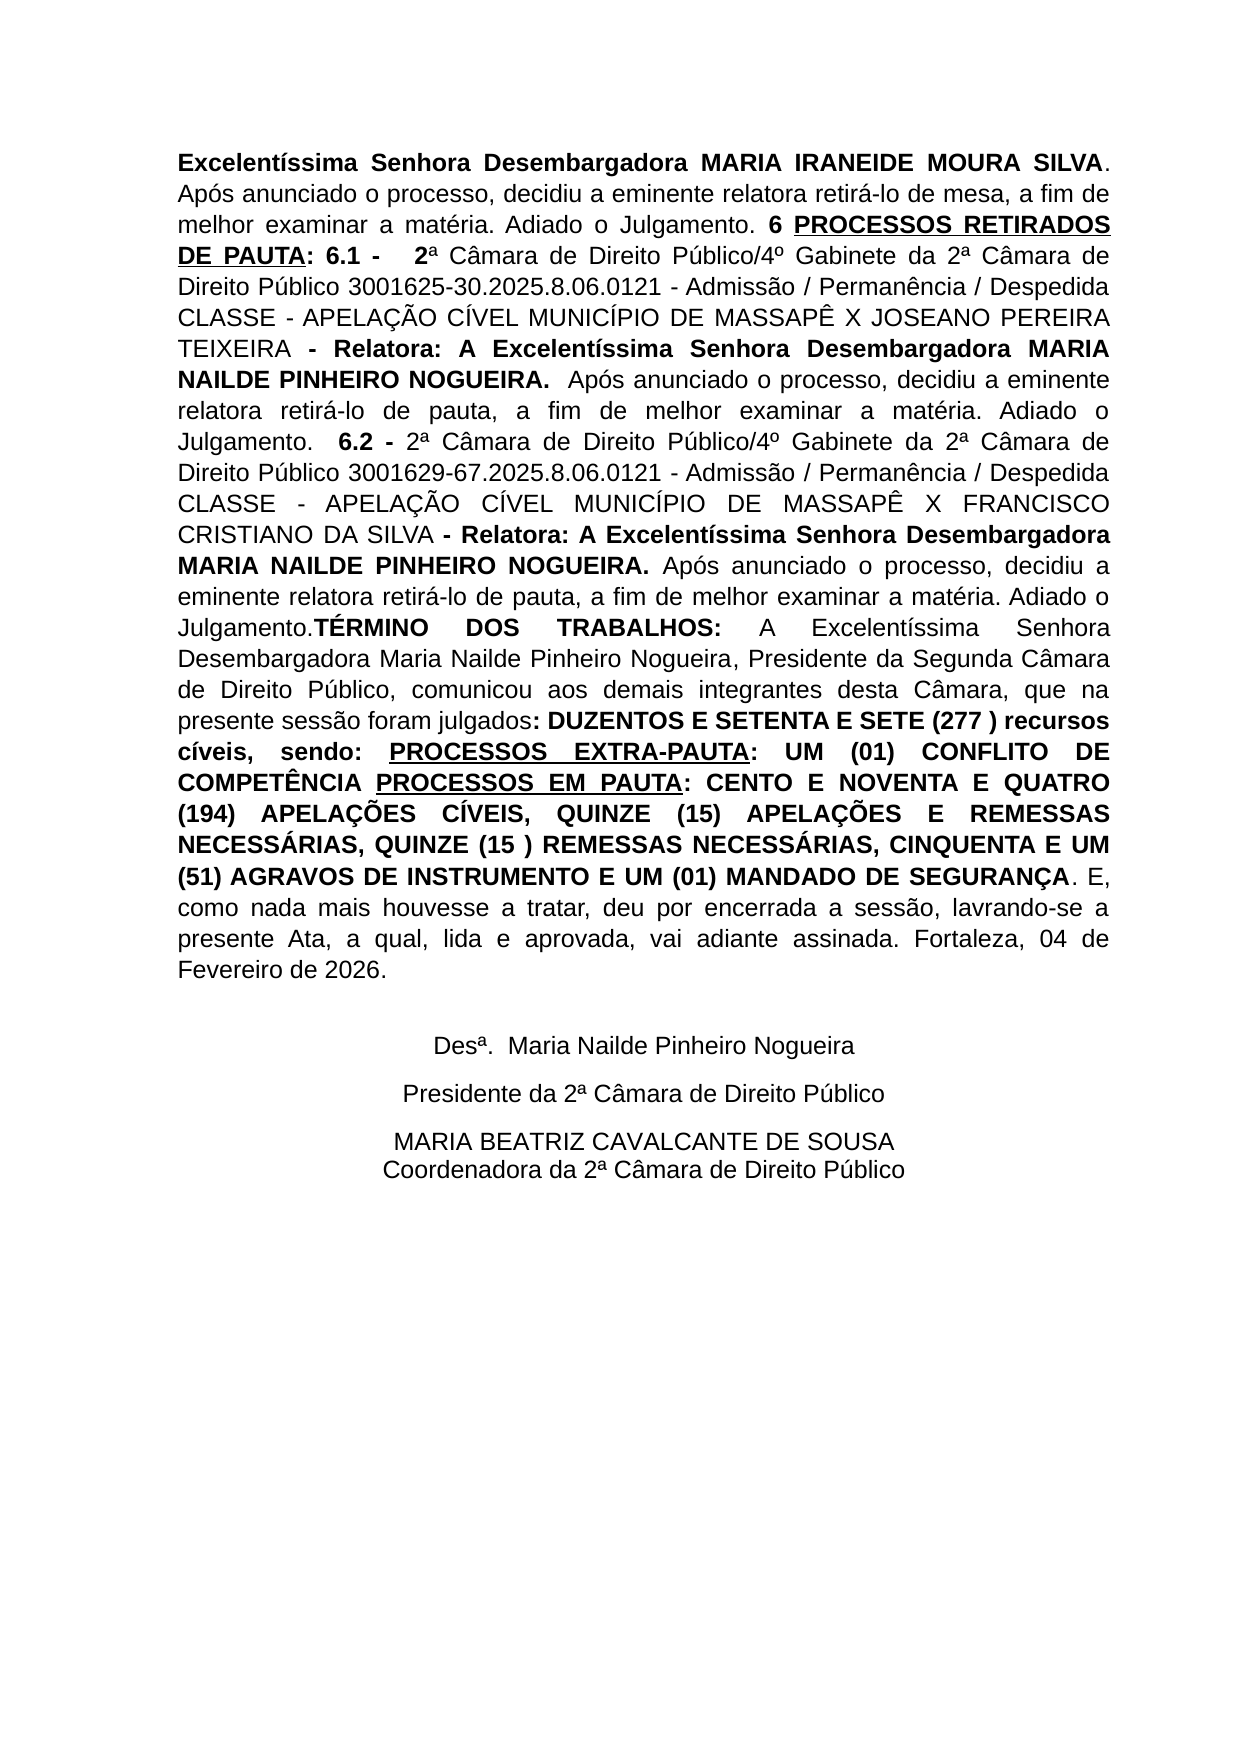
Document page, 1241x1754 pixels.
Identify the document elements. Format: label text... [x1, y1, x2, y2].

text Coordenadora da 2ª Câmara de Direito Público [177, 1156, 1111, 1184]
text Presidente da 2ª Câmara de Direito Público [177, 1079, 1111, 1108]
text Excelentíssima Senhora Desembargadora MARIA IRANEIDE MOURA SILVA. Após anunciado o processo, decidiu a eminente relatora retirá-lo de mesa, a fim de melhor examinar a matéria. Adiado o Julgamento. 6 PROCESSOS RETIRADOS DE PAUTA: 6.1 - 2ª Câmara de Direito Público/4º Gabinete da 2ª Câmara de Direito Público 3001625-30.2025.8.06.0121 - Admissão / Permanência / Despedida CLASSE - APELAÇÃO CÍVEL MUNICÍPIO DE MASSAPÊ X JOSEANO PEREIRA TEIXEIRA - Relatora: A Excelentíssima Senhora Desembargadora MARIA NAILDE PINHEIRO NOGUEIRA. Após anunciado o processo, decidiu a eminente relatora retirá-lo de pauta, a fim de melhor examinar a matéria. Adiado o Julgamento. 6.2 - 2ª Câmara de Direito Público/4º Gabinete da 2ª Câmara de Direito Público 3001629-67.2025.8.06.0121 - Admissão / Permanência / Despedida CLASSE - APELAÇÃO CÍVEL MUNICÍPIO DE MASSAPÊ X FRANCISCO CRISTIANO DA SILVA - Relatora: A Excelentíssima Senhora Desembargadora MARIA NAILDE PINHEIRO NOGUEIRA. Após anunciado o processo, decidiu a eminente relatora retirá-lo de pauta, a fim de melhor examinar a matéria. Adiado o Julgamento.TÉRMINO DOS TRABALHOS: A Excelentíssima Senhora Desembargadora Maria Nailde Pinheiro Nogueira, Presidente da Segunda Câmara de Direito Público, comunicou aos demais integrantes desta Câmara, que na presente sessão foram julgados: DUZENTOS E SETENTA E SETE (277 ) recursos cíveis, sendo: PROCESSOS EXTRA-PAUTA: UM (01) CONFLITO DE COMPETÊNCIA PROCESSOS EM PAUTA: CENTO E NOVENTA E QUATRO (194) APELAÇÕES CÍVEIS, QUINZE (15) APELAÇÕES E REMESSAS NECESSÁRIAS, QUINZE (15 ) REMESSAS NECESSÁRIAS, CINQUENTA E UM (51) AGRAVOS DE INSTRUMENTO E UM (01) MANDADO DE SEGURANÇA. E, como nada mais houvesse a tratar, deu por encerrada a sessão, lavrando-se a presente Ata, a qual, lida e aprovada, vai adiante assinada. Fortaleza, 04 de Fevereiro de 2026. [177, 148, 1111, 983]
text MARIA BEATRIZ CAVALCANTE DE SOUSA [177, 1127, 1111, 1156]
text Desª. Maria Nailde Pinheiro Nogueira [177, 1031, 1111, 1060]
